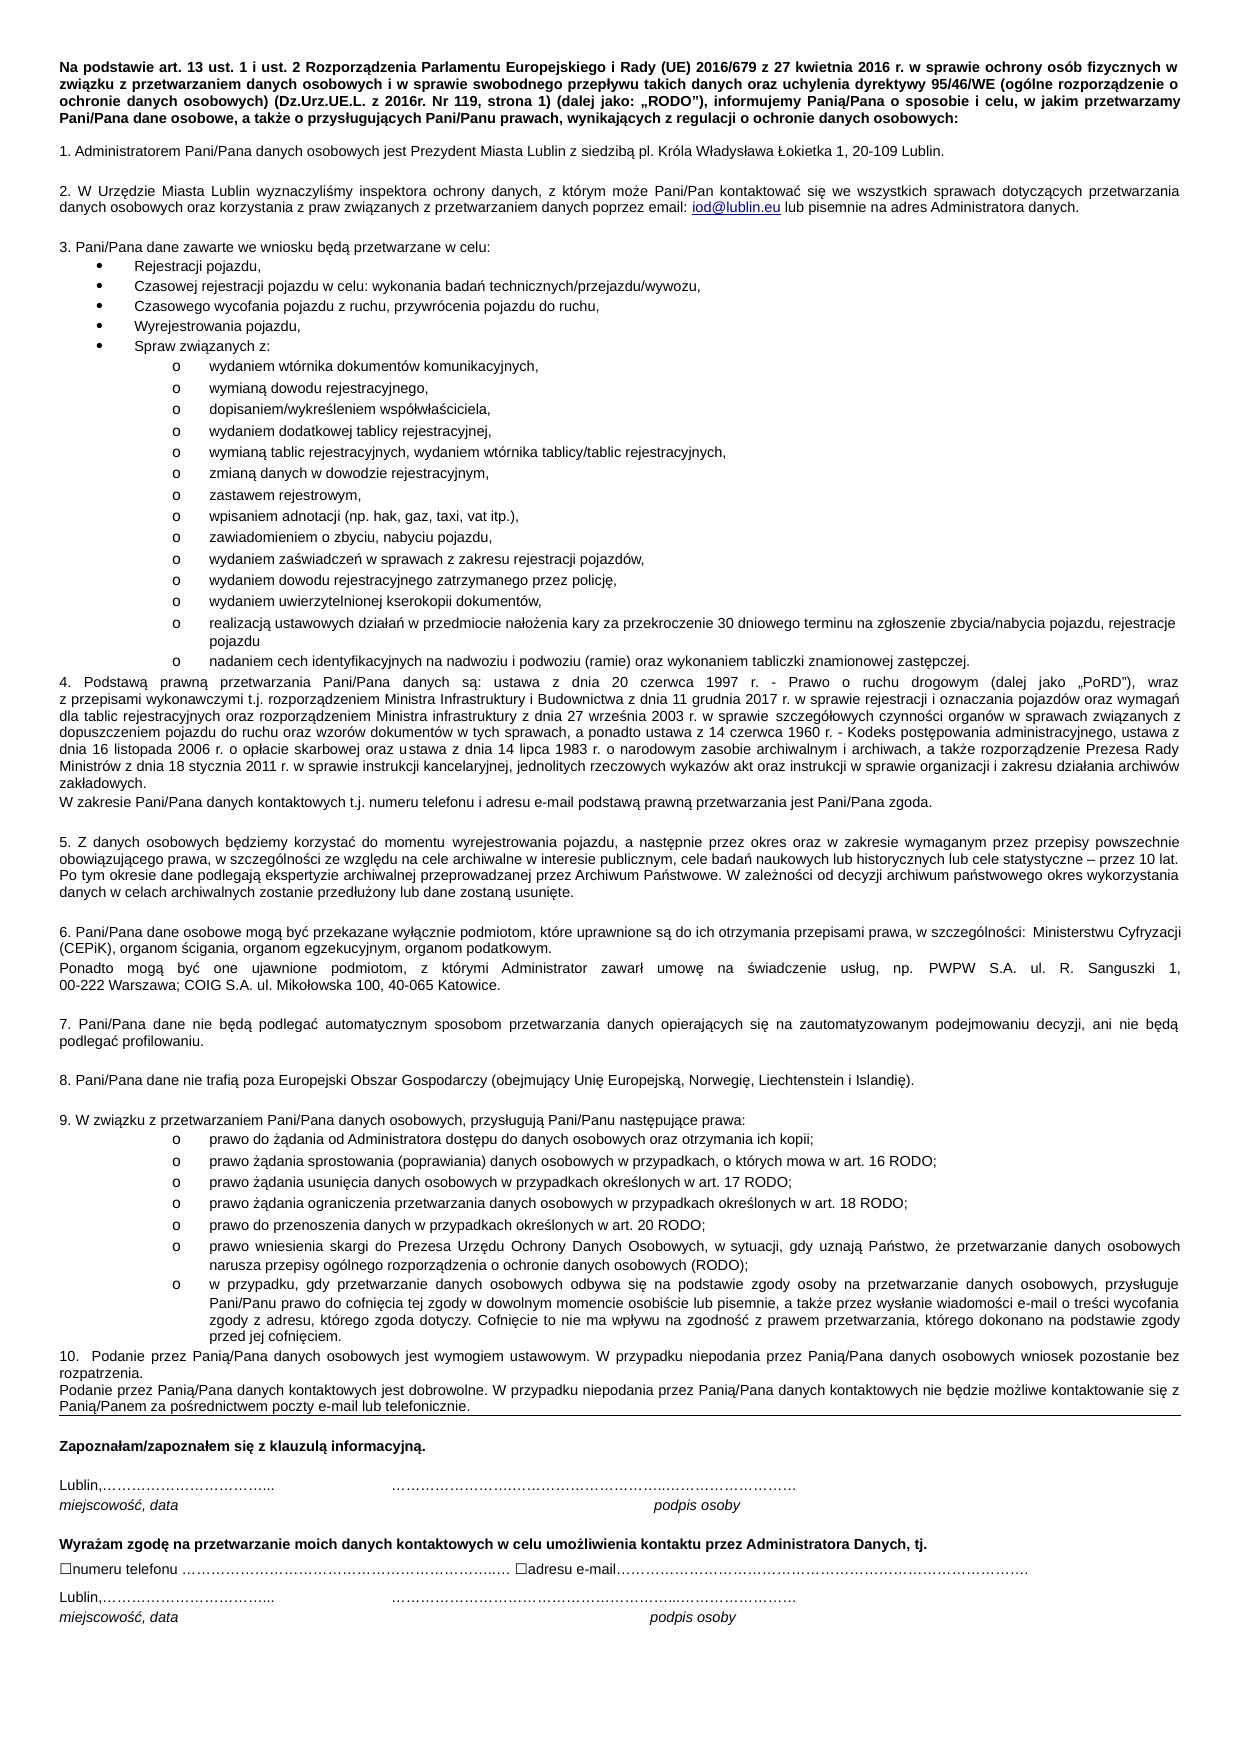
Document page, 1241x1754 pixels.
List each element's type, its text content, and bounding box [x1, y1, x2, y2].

list prawo żądania sprostowania (poprawiania) danych osobowych w przypadkach, o których mowa w art. 16 RODO; [172, 1152, 1181, 1171]
text 5. Z danych osobowych będziemy korzystać do momentu wyrejestrowania pojazdu, a następnie przez okres oraz w zakresie wymaganym przez przepisy powszechnie obowiązującego prawa, w szczególności ze względu na cele archiwalne w interesie publicznym, cele badań naukowych lub historycznych lub cele statystyczne – przez 10 lat. Po tym okresie dane podlegają ekspertyzie archiwalnej przeprowadzanej przez Archiwum Państwowe. W zależności od decyzji archiwum państwowego okres wykorzystania danych w celach archiwalnych zostanie przedłużony lub dane zostaną usunięte. [59, 833, 1181, 901]
text miejscowość, data podpis osoby [59, 1609, 1181, 1626]
list prawo do żądania od Administratora dostępu do danych osobowych oraz otrzymania ich kopii; [172, 1131, 1181, 1149]
list prawo do przenoszenia danych w przypadkach określonych w art. 20 RODO; [172, 1216, 1181, 1235]
text 2. W Urzędzie Miasta Lublin wyznaczyliśmy inspektora ochrony danych, z którym może Pani/Pan kontaktować się we wszystkich sprawach dotyczących przetwarzania danych osobowych oraz korzystania z praw związanych z przetwarzaniem danych poprzez email: iod@lublin.eu lub pisemnie na adres Administratora danych. [59, 182, 1181, 216]
list Wyrejestrowania pojazdu, [97, 318, 1181, 335]
list wydaniem wtórnika dokumentów komunikacyjnych, [172, 358, 1181, 377]
text Lublin,……………………………... …………………………………………………...…………………… [59, 1589, 1181, 1606]
text 4. Podstawą prawną przetwarzania Pani/Pana danych są: ustawa z dnia 20 czerwca 1997 r. - Prawo o ruchu drogowym (dalej jako „PoRD”), wraz z przepisami wykonawczymi t.j. rozporządzeniem Ministra Infrastruktury i Budownictwa z dnia 11 grudnia 2017 r. w sprawie rejestracji i oznaczania pojazdów oraz wymagań dla tablic rejestracyjnych oraz rozporządzeniem Ministra infrastruktury z dnia 27 września 2003 r. w sprawie szczegółowych czynności organów w sprawach związanych z dopuszczeniem pojazdu do ruchu oraz wzorów dokumentów w tych sprawach, a ponadto ustawa z 14 czerwca 1960 r. - Kodeks postępowania administracyjnego, ustawa z dnia 16 listopada 2006 r. o opłacie skarbowej oraz ustawa z dnia 14 lipca 1983 r. o narodowym zasobie archiwalnym i archiwach, a także rozporządzenie Prezesa Rady Ministrów z dnia 18 stycznia 2011 r. w sprawie instrukcji kancelaryjnej, jednolitych rzeczowych wykazów akt oraz instrukcji w sprawie organizacji i zakresu działania archiwów zakładowych. [59, 674, 1181, 791]
text Wyrażam zgodę na przetwarzanie moich danych kontaktowych w celu umożliwienia kontaktu przez Administratora Danych, tj. ☐numeru telefonu ………………………………………………………..… ☐adresu e-mail…………………………………………………………………………. [59, 1536, 1181, 1578]
text Lublin,……………………………... …………………….…………………………..……………………… [59, 1477, 1181, 1494]
list wydaniem dowodu rejestracyjnego zatrzymanego przez policję, [172, 572, 1181, 590]
list prawo żądania usunięcia danych osobowych w przypadkach określonych w art. 17 RODO; [172, 1174, 1181, 1192]
text 8. Pani/Pana dane nie trafią poza Europejski Obszar Gospodarczy (obejmujący Unię Europejską, Norwegię, Liechtenstein i Islandię). [59, 1072, 1181, 1089]
text 6. Pani/Pana dane osobowe mogą być przekazane wyłącznie podmiotom, które uprawnione są do ich otrzymania przepisami prawa, w szczególności: Ministerstwu Cyfryzacji (CEPiK), organom ścigania, organom egzekucyjnym, organom podatkowym. [59, 923, 1181, 957]
text 10. Podanie przez Panią/Pana danych osobowych jest wymogiem ustawowym. W przypadku niepodania przez Panią/Pana danych osobowych wniosek pozostanie bez rozpatrzenia. Podanie przez Panią/Pana danych kontaktowych jest dobrowolne. W przypadku niepodania przez Panią/Pana danych kontaktowych nie będzie możliwe kontaktowanie się z Panią/Panem za pośrednictwem poczty e-mail lub telefonicznie. [59, 1348, 1181, 1415]
list Czasowego wycofania pojazdu z ruchu, przywrócenia pojazdu do ruchu, [97, 298, 1181, 315]
text 7. Pani/Pana dane nie będą podlegać automatycznym sposobom przetwarzania danych opierających się na zautomatyzowanym podejmowaniu decyzji, ani nie będą podlegać profilowaniu. [59, 1016, 1181, 1049]
list Czasowej rejestracji pojazdu w celu: wykonania badań technicznych/przejazdu/wywozu, [97, 278, 1181, 295]
list wydaniem zaświadczeń w sprawach z zakresu rejestracji pojazdów, [172, 550, 1181, 569]
list realizacją ustawowych działań w przedmiocie nałożenia kary za przekroczenie 30 dniowego terminu na zgłoszenie zbycia/nabycia pojazdu, rejestracje pojazdu [172, 614, 1181, 649]
text 1. Administratorem Pani/Pana danych osobowych jest Prezydent Miasta Lublin z siedzibą pl. Króla Władysława Łokietka 1, 20-109 Lublin. [59, 143, 1181, 160]
list Spraw związanych z: [97, 338, 1181, 355]
list prawo wniesienia skargi do Prezesa Urzędu Ochrony Danych Osobowych, w sytuacji, gdy uznają Państwo, że przetwarzanie danych osobowych narusza przepisy ogólnego rozporządzenia o ochronie danych osobowych (RODO); [172, 1238, 1181, 1273]
list zastawem rejestrowym, [172, 486, 1181, 505]
list wymianą dowodu rejestracyjnego, [172, 379, 1181, 398]
text miejscowość, data podpis osoby [59, 1497, 1181, 1513]
text Ponadto mogą być one ujawnione podmiotom, z którymi Administrator zawarł umowę na świadczenie usług, np. PWPW S.A. ul. R. Sanguszki 1, 00-222 Warszawa; COIG S.A. ul. Mikołowska 100, 40-065 Katowice. [59, 960, 1181, 993]
list zmianą danych w dowodzie rejestracyjnym, [172, 465, 1181, 483]
list wpisaniem adnotacji (np. hak, gaz, taxi, vat itp.), [172, 508, 1181, 526]
list wydaniem uwierzytelnionej kserokopii dokumentów, [172, 593, 1181, 611]
list zawiadomieniem o zbyciu, nabyciu pojazdu, [172, 529, 1181, 547]
list wymianą tablic rejestracyjnych, wydaniem wtórnika tablicy/tablic rejestracyjnych, [172, 443, 1181, 462]
text W zakresie Pani/Pana danych kontaktowych t.j. numeru telefonu i adresu e-mail podstawą prawną przetwarzania jest Pani/Pana zgoda. [59, 794, 1181, 811]
list Rejestracji pojazdu, [97, 258, 1181, 275]
text 3. Pani/Pana dane zawarte we wniosku będą przetwarzane w celu: [59, 238, 1181, 255]
text Zapoznałam/zapoznałem się z klauzulą informacyjną. [59, 1437, 1181, 1454]
text 9. W związku z przetwarzaniem Pani/Pana danych osobowych, przysługują Pani/Panu następujące prawa: [59, 1111, 1181, 1128]
list nadaniem cech identyfikacyjnych na nadwoziu i podwoziu (ramie) oraz wykonaniem tabliczki znamionowej zastępczej. [172, 652, 1181, 671]
list w przypadku, gdy przetwarzanie danych osobowych odbywa się na podstawie zgody osoby na przetwarzanie danych osobowych, przysługuje Pani/Panu prawo do cofnięcia tej zgody w dowolnym momencie osobiście lub pisemnie, a także przez wysłanie wiadomości e-mail o treści wycofania zgody z adresu, którego zgoda dotyczy. Cofnięcie to nie ma wpływu na zgodność z prawem przetwarzania, którego dokonano na podstawie zgody przed jej cofnięciem. [172, 1276, 1181, 1345]
list dopisaniem/wykreśleniem współwłaściciela, [172, 401, 1181, 419]
text Na podstawie art. 13 ust. 1 i ust. 2 Rozporządzenia Parlamentu Europejskiego i Rady (UE) 2016/679 z 27 kwietnia 2016 r. w sprawie ochrony osób fizycznych w związku z przetwarzaniem danych osobowych i w sprawie swobodnego przepływu takich danych oraz uchylenia dyrektywy 95/46/WE (ogólne rozporządzenie o ochronie danych osobowych) (Dz.Urz.UE.L. z 2016r. Nr 119, strona 1) (dalej jako: „RODO”), informujemy Panią/Pana o sposobie i celu, w jakim przetwarzamy Pani/Pana dane osobowe, a także o przysługujących Pani/Panu prawach, wynikających z regulacji o ochronie danych osobowych: [59, 59, 1181, 126]
list prawo żądania ograniczenia przetwarzania danych osobowych w przypadkach określonych w art. 18 RODO; [172, 1195, 1181, 1213]
list wydaniem dodatkowej tablicy rejestracyjnej, [172, 422, 1181, 441]
